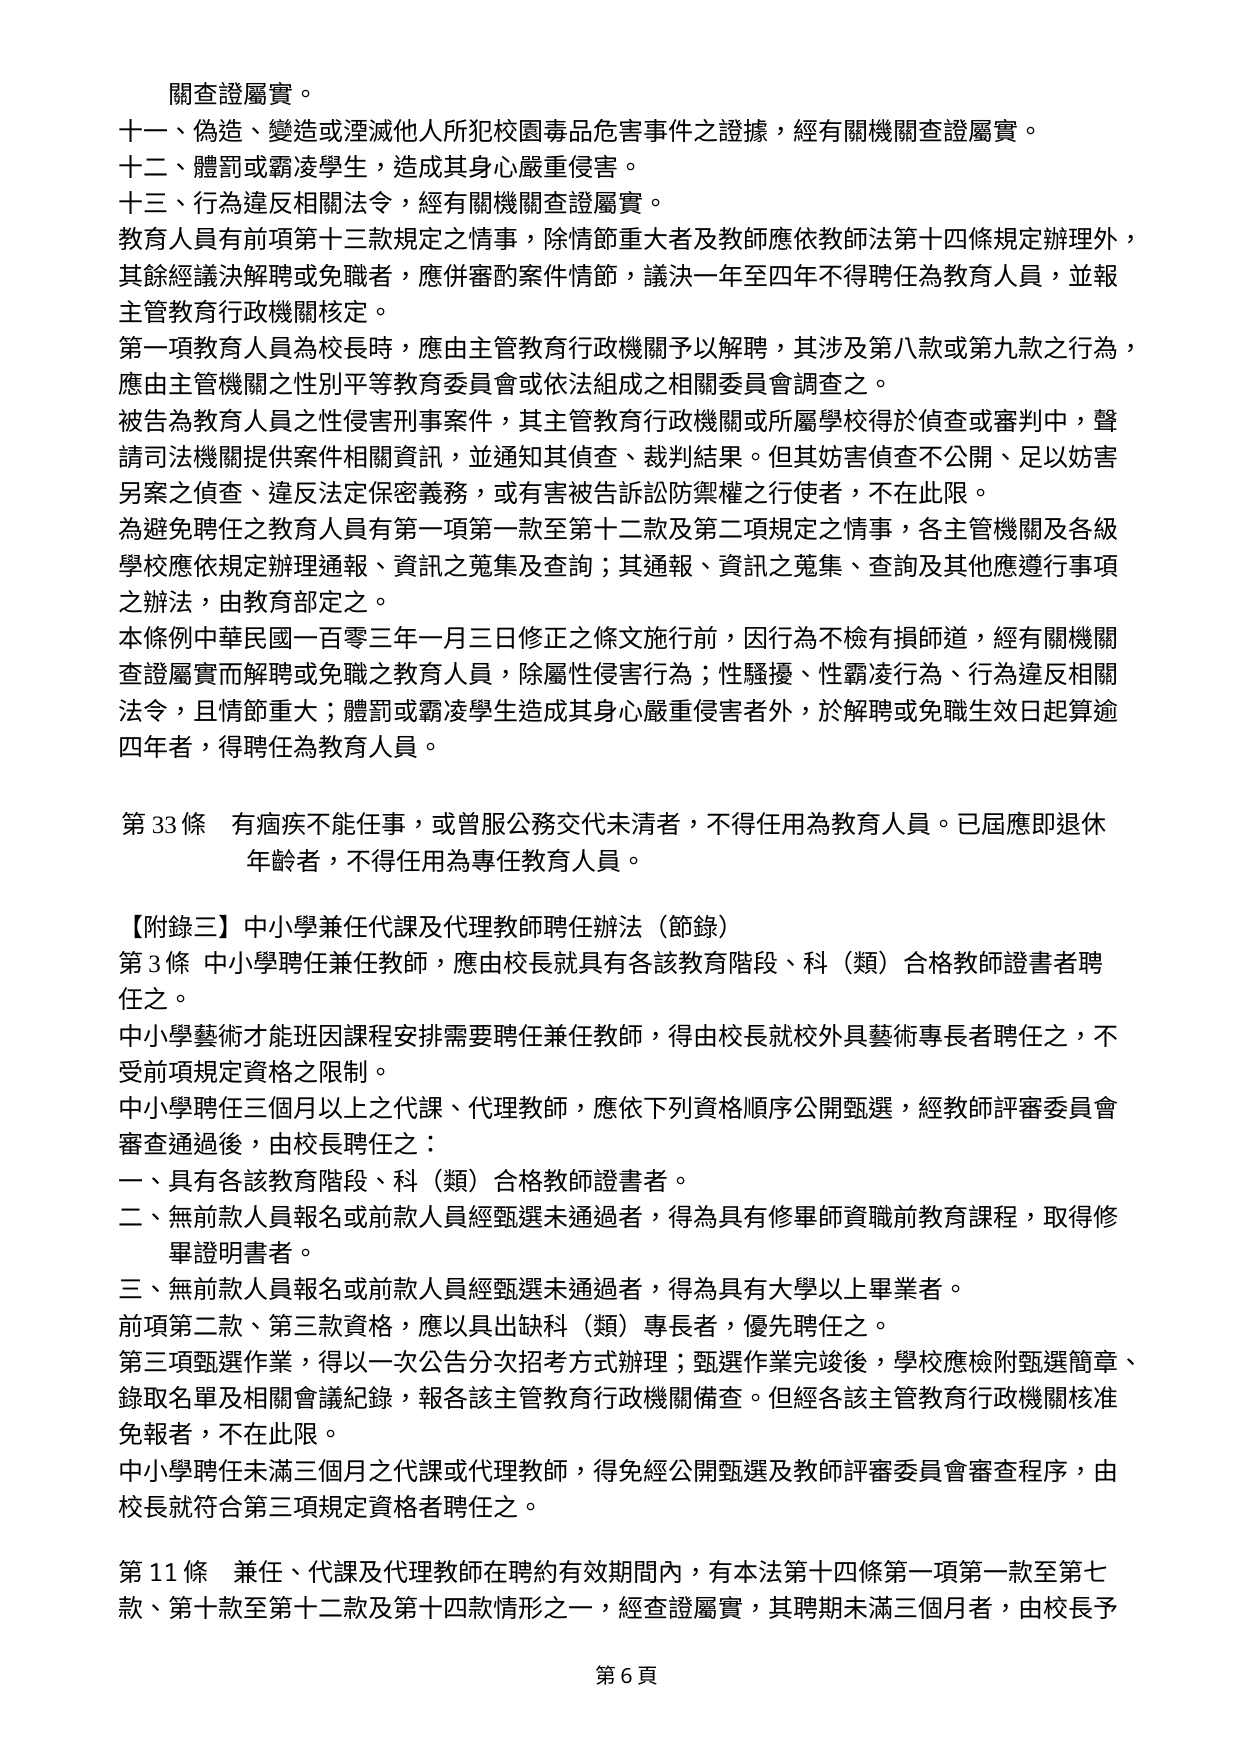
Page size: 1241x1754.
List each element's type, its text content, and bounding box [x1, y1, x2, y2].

text 中小學聘任三個月以上之代課、代理教師，應依下列資格順序公開甄選，經教師評審委員會審查通過後，由校長聘任之： [118, 1088, 1122, 1161]
text 【附錄三】中小學兼任代課及代理教師聘任辦法（節錄） [118, 906, 1122, 943]
text 十一、偽造、變造或湮滅他人所犯校園毒品危害事件之證據，經有關機關查證屬實。 [118, 111, 1122, 147]
text 十二、體罰或霸凌學生，造成其身心嚴重侵害。 [118, 147, 1122, 184]
text 第3條 中小學聘任兼任教師，應由校長就具有各該教育階段、科（類）合格教師證書者聘任之。 [118, 943, 1122, 1016]
text 關查證屬實。 [118, 75, 1122, 111]
text 三、無前款人員報名或前款人員經甄選未通過者，得為具有大學以上畢業者。 [118, 1270, 1122, 1306]
text 被告為教育人員之性侵害刑事案件，其主管教育行政機關或所屬學校得於偵查或審判中，聲請司法機關提供案件相關資訊，並通知其偵查、裁判結果。但其妨害偵查不公開、足以妨害另案之偵查、違反法定保密義務，或有害被告訴訟防禦權之行使者，不在此限。 [118, 401, 1122, 510]
text 第33條 有痼疾不能任事，或曾服公務交代未清者，不得任用為教育人員。已屆應即退休年齡者，不得任用為專任教育人員。 [122, 805, 1122, 877]
text 為避免聘任之教育人員有第一項第一款至第十二款及第二項規定之情事，各主管機關及各級學校應依規定辦理通報、資訊之蒐集及查詢；其通報、資訊之蒐集、查詢及其他應遵行事項之辦法，由教育部定之。 [118, 510, 1122, 619]
text 第一項教育人員為校長時，應由主管教育行政機關予以解聘，其涉及第八款或第九款之行為，應由主管機關之性別平等教育委員會或依法組成之相關委員會調查之。 [118, 329, 1122, 401]
text 一、具有各該教育階段、科（類）合格教師證書者。 [118, 1161, 1122, 1197]
text 二、無前款人員報名或前款人員經甄選未通過者，得為具有修畢師資職前教育課程，取得修畢證明書者。 [118, 1197, 1122, 1270]
text 本條例中華民國一百零三年一月三日修正之條文施行前，因行為不檢有損師道，經有關機關查證屬實而解聘或免職之教育人員，除屬性侵害行為；性騷擾、性霸凌行為、行為違反相關法令，且情節重大；體罰或霸凌學生造成其身心嚴重侵害者外，於解聘或免職生效日起算逾四年者，得聘任為教育人員。 [118, 619, 1122, 764]
text 第11條 兼任、代課及代理教師在聘約有效期間內，有本法第十四條第一項第一款至第七款、第十款至第十二款及第十四款情形之一，經查證屬實，其聘期未滿三個月者，由校長予 [118, 1552, 1122, 1625]
text 前項第二款、第三款資格，應以具出缺科（類）專長者，優先聘任之。 [118, 1306, 1122, 1342]
text 第三項甄選作業，得以一次公告分次招考方式辦理；甄選作業完竣後，學校應檢附甄選簡章、錄取名單及相關會議紀錄，報各該主管教育行政機關備查。但經各該主管教育行政機關核准免報者，不在此限。 [118, 1342, 1122, 1451]
text 十三、行為違反相關法令，經有關機關查證屬實。 [118, 184, 1122, 220]
text 教育人員有前項第十三款規定之情事，除情節重大者及教師應依教師法第十四條規定辦理外，其餘經議決解聘或免職者，應併審酌案件情節，議決一年至四年不得聘任為教育人員，並報主管教育行政機關核定。 [118, 220, 1122, 329]
text 中小學聘任未滿三個月之代課或代理教師，得免經公開甄選及教師評審委員會審查程序，由校長就符合第三項規定資格者聘任之。 [118, 1451, 1122, 1523]
text 中小學藝術才能班因課程安排需要聘任兼任教師，得由校長就校外具藝術專長者聘任之，不受前項規定資格之限制。 [118, 1016, 1122, 1088]
